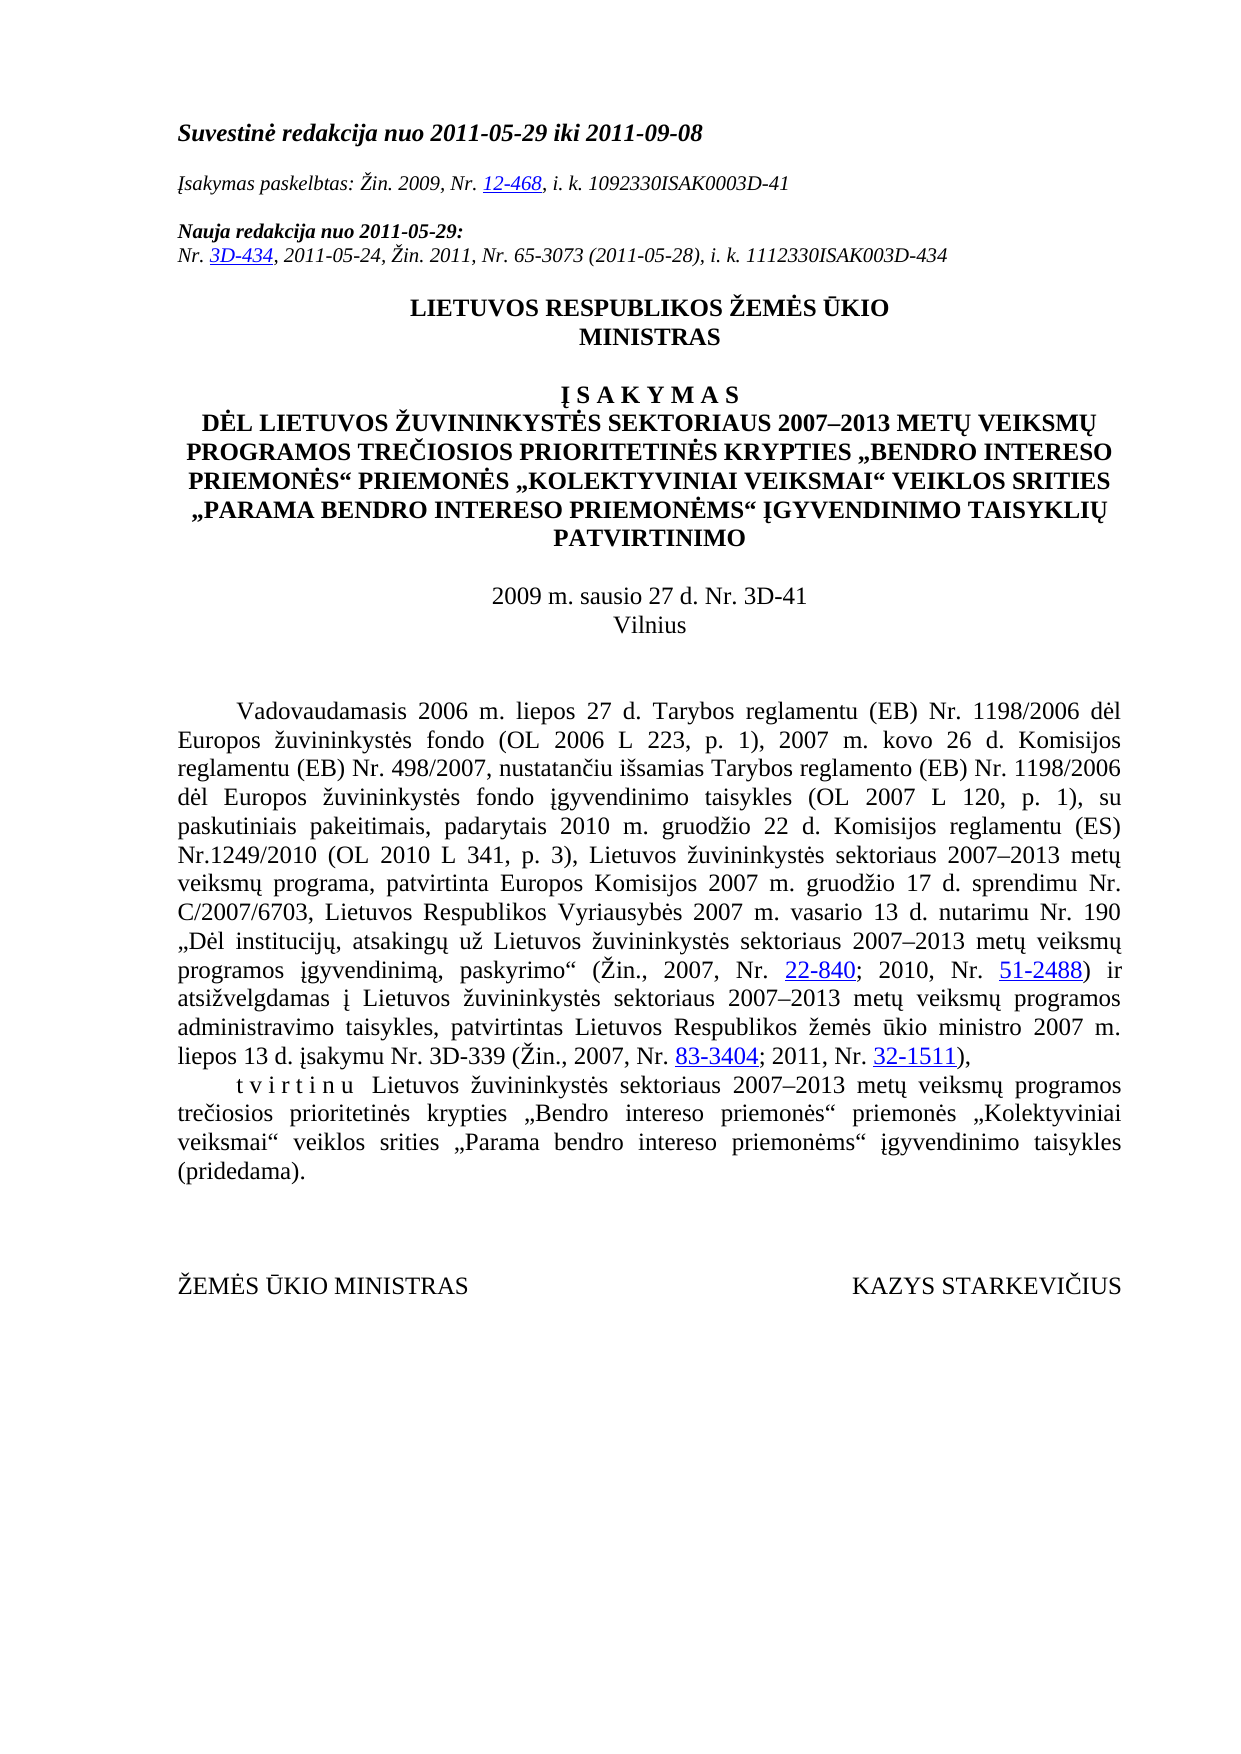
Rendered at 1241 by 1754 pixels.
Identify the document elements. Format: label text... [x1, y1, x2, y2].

text ĮSAKYMAS [177, 380, 1122, 408]
text MINISTRAS [177, 322, 1122, 351]
text DĖL LIETUVOS ŽUVININKYSTĖS SEKTORIAUS 2007–2013 METŲ VEIKSMŲ PROGRAMOS TREČIOSIOS PRIORITETINĖS KRYPTIES „BENDRO INTERESO PRIEMONĖS“ PRIEMONĖS „KOLEKTYVINIAI VEIKSMAI“ VEIKLOS SRITIES „PARAMA BENDRO INTERESO PRIEMONĖMS“ ĮGYVENDINIMO TAISYKLIŲ PATVIRTINIMO [177, 408, 1122, 552]
text 2009 m. sausio 27 d. Nr. 3D-41 [177, 581, 1122, 610]
text Vilnius [177, 610, 1122, 638]
text tvirtinu Lietuvos žuvininkystės sektoriaus 2007–2013 metų veiksmų programos trečiosios prioritetinės krypties „Bendro intereso priemonės“ priemonės „Kolektyviniai veiksmai“ veiklos srities „Parama bendro intereso priemonėms“ įgyvendinimo taisykles (pridedama). [177, 1070, 1122, 1185]
text LIETUVOS RESPUBLIKOS ŽEMĖS ŪKIO [177, 293, 1122, 322]
text Nauja redakcija nuo 2011-05-29: [177, 219, 1122, 243]
text Nr. 3D-434, 2011-05-24, Žin. 2011, Nr. 65-3073 (2011-05-28), i. k. 1112330ISAK003D-434 [177, 243, 1122, 267]
text Suvestinė redakcija nuo 2011-05-29 iki 2011-09-08 [177, 118, 1122, 147]
text Vadovaudamasis 2006 m. liepos 27 d. Tarybos reglamentu (EB) Nr. 1198/2006 dėl Europos žuvininkystės fondo (OL 2006 L 223, p. 1), 2007 m. kovo 26 d. Komisijos reglamentu (EB) Nr. 498/2007, nustatančiu išsamias Tarybos reglamento (EB) Nr. 1198/2006 dėl Europos žuvininkystės fondo įgyvendinimo taisykles (OL 2007 L 120, p. 1), su paskutiniais pakeitimais, padarytais 2010 m. gruodžio 22 d. Komisijos reglamentu (ES) Nr.1249/2010 (OL 2010 L 341, p. 3), Lietuvos žuvininkystės sektoriaus 2007–2013 metų veiksmų programa, patvirtinta Europos Komisijos 2007 m. gruodžio 17 d. sprendimu Nr. C/2007/6703, Lietuvos Respublikos Vyriausybės 2007 m. vasario 13 d. nutarimu Nr. 190 „Dėl institucijų, atsakingų už Lietuvos žuvininkystės sektoriaus 2007–2013 metų veiksmų programos įgyvendinimą, paskyrimo“ (Žin., 2007, Nr. 22-840; 2010, Nr. 51-2488) ir atsižvelgdamas į Lietuvos žuvininkystės sektoriaus 2007–2013 metų veiksmų programos administravimo taisykles, patvirtintas Lietuvos Respublikos žemės ūkio ministro 2007 m. liepos 13 d. įsakymu Nr. 3D-339 (Žin., 2007, Nr. 83-3404; 2011, Nr. 32-1511), [177, 696, 1122, 1070]
text ŽEMĖS ŪKIO MINISTRAS KAZYS STARKEVIČIUS [177, 1271, 1122, 1300]
text Įsakymas paskelbtas: Žin. 2009, Nr. 12-468, i. k. 1092330ISAK0003D-41 [177, 171, 1122, 195]
